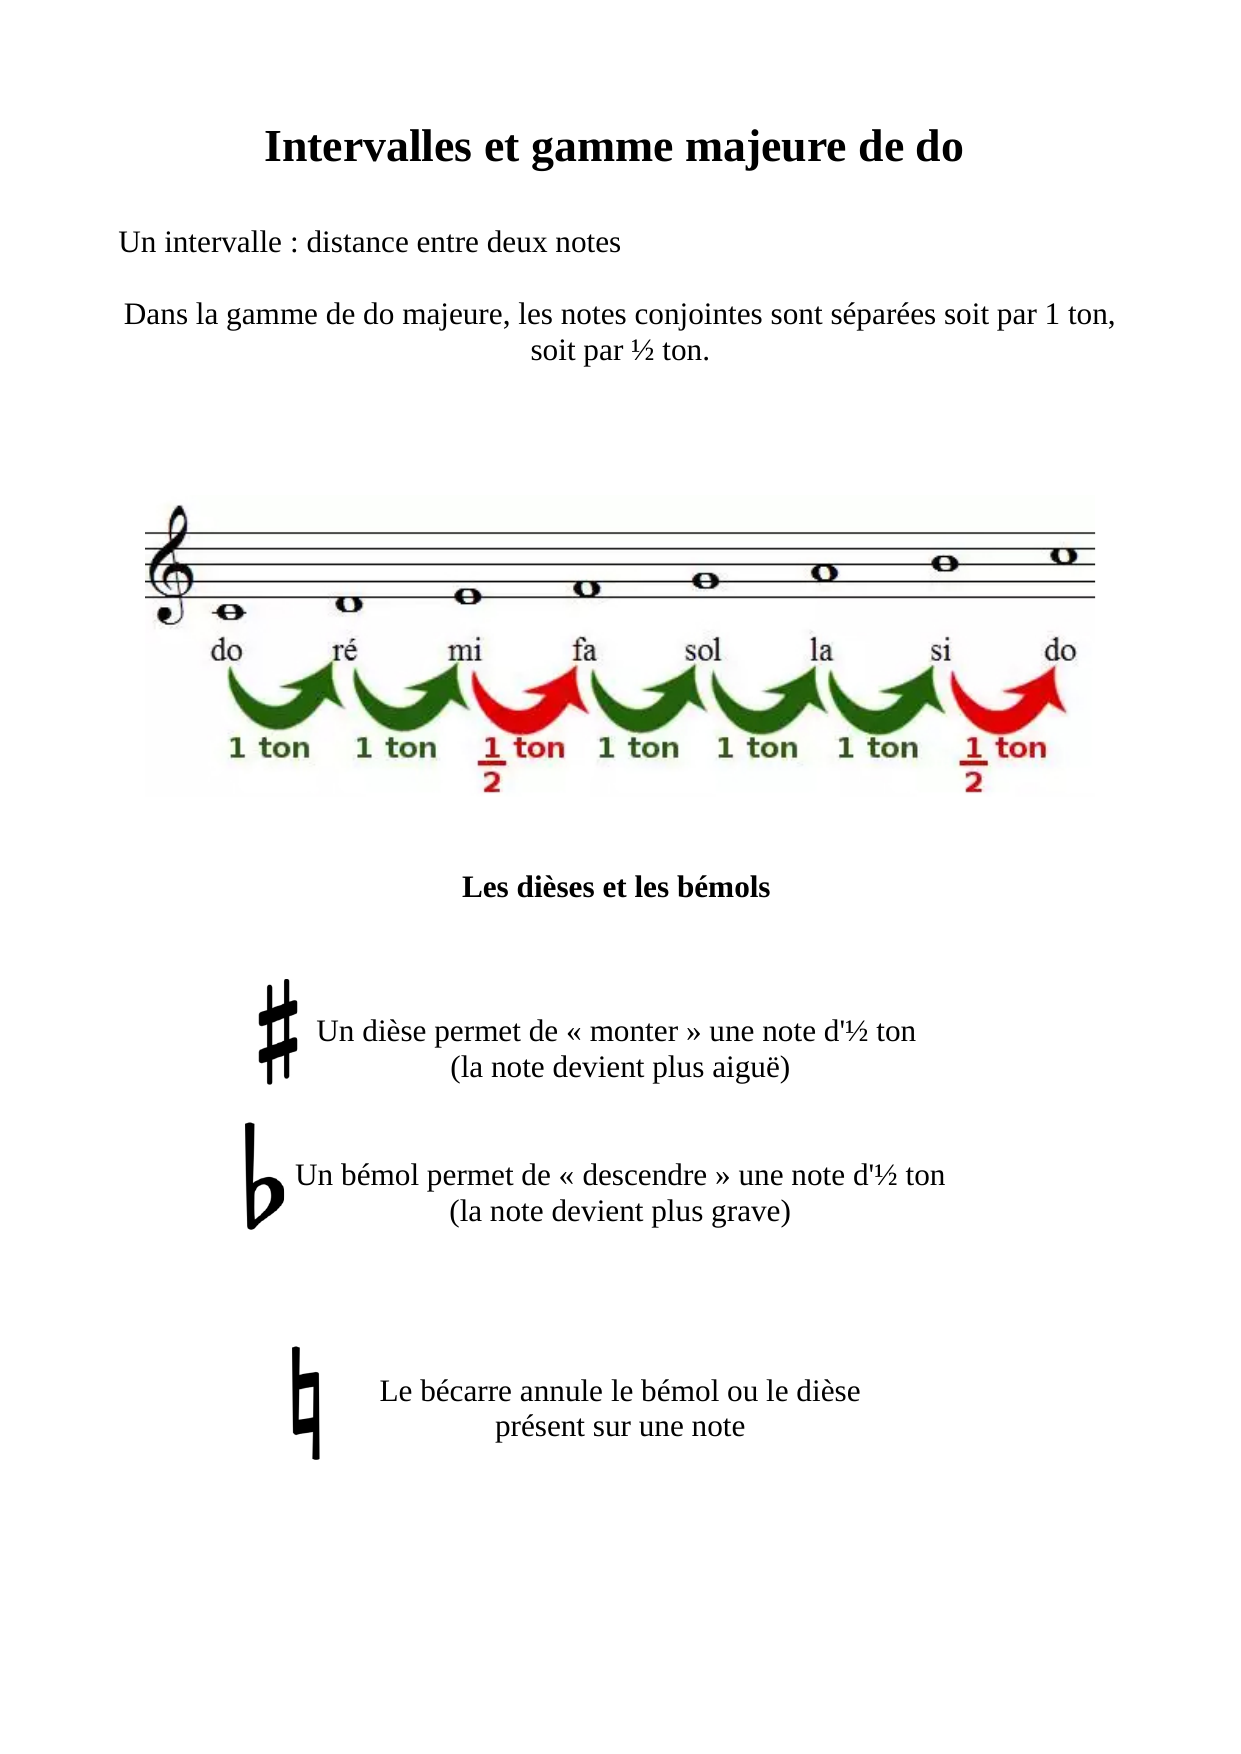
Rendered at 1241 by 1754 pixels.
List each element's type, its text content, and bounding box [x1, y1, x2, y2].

picture [291, 1346, 320, 1460]
text [118, 1372, 291, 1408]
text Un intervalle : distance entre deux notes [118, 223, 1122, 259]
text Intervalles et gamme majeure de do [118, 118, 1122, 171]
picture [244, 1122, 285, 1230]
text (la note devient plus grave) [285, 1192, 1122, 1228]
text présent sur une note [320, 1408, 1122, 1444]
text Le bécarre annule le bémol ou le dièse [320, 1372, 1122, 1408]
text Dans la gamme de do majeure, les notes conjointes sont séparées soit par 1 ton, soit par ½ ton. [118, 295, 1122, 367]
text [118, 1156, 244, 1192]
picture [145, 495, 1096, 797]
text [118, 1408, 291, 1444]
text Les dièses et les bémols [118, 869, 1122, 904]
text [118, 1012, 258, 1048]
picture [258, 979, 298, 1085]
text [118, 1048, 258, 1084]
text (la note devient plus aiguë) [298, 1048, 1122, 1084]
text [118, 1192, 244, 1228]
text Un dièse permet de « monter » une note d'½ ton [298, 1012, 1122, 1048]
text Un bémol permet de « descendre » une note d'½ ton [285, 1156, 1122, 1192]
